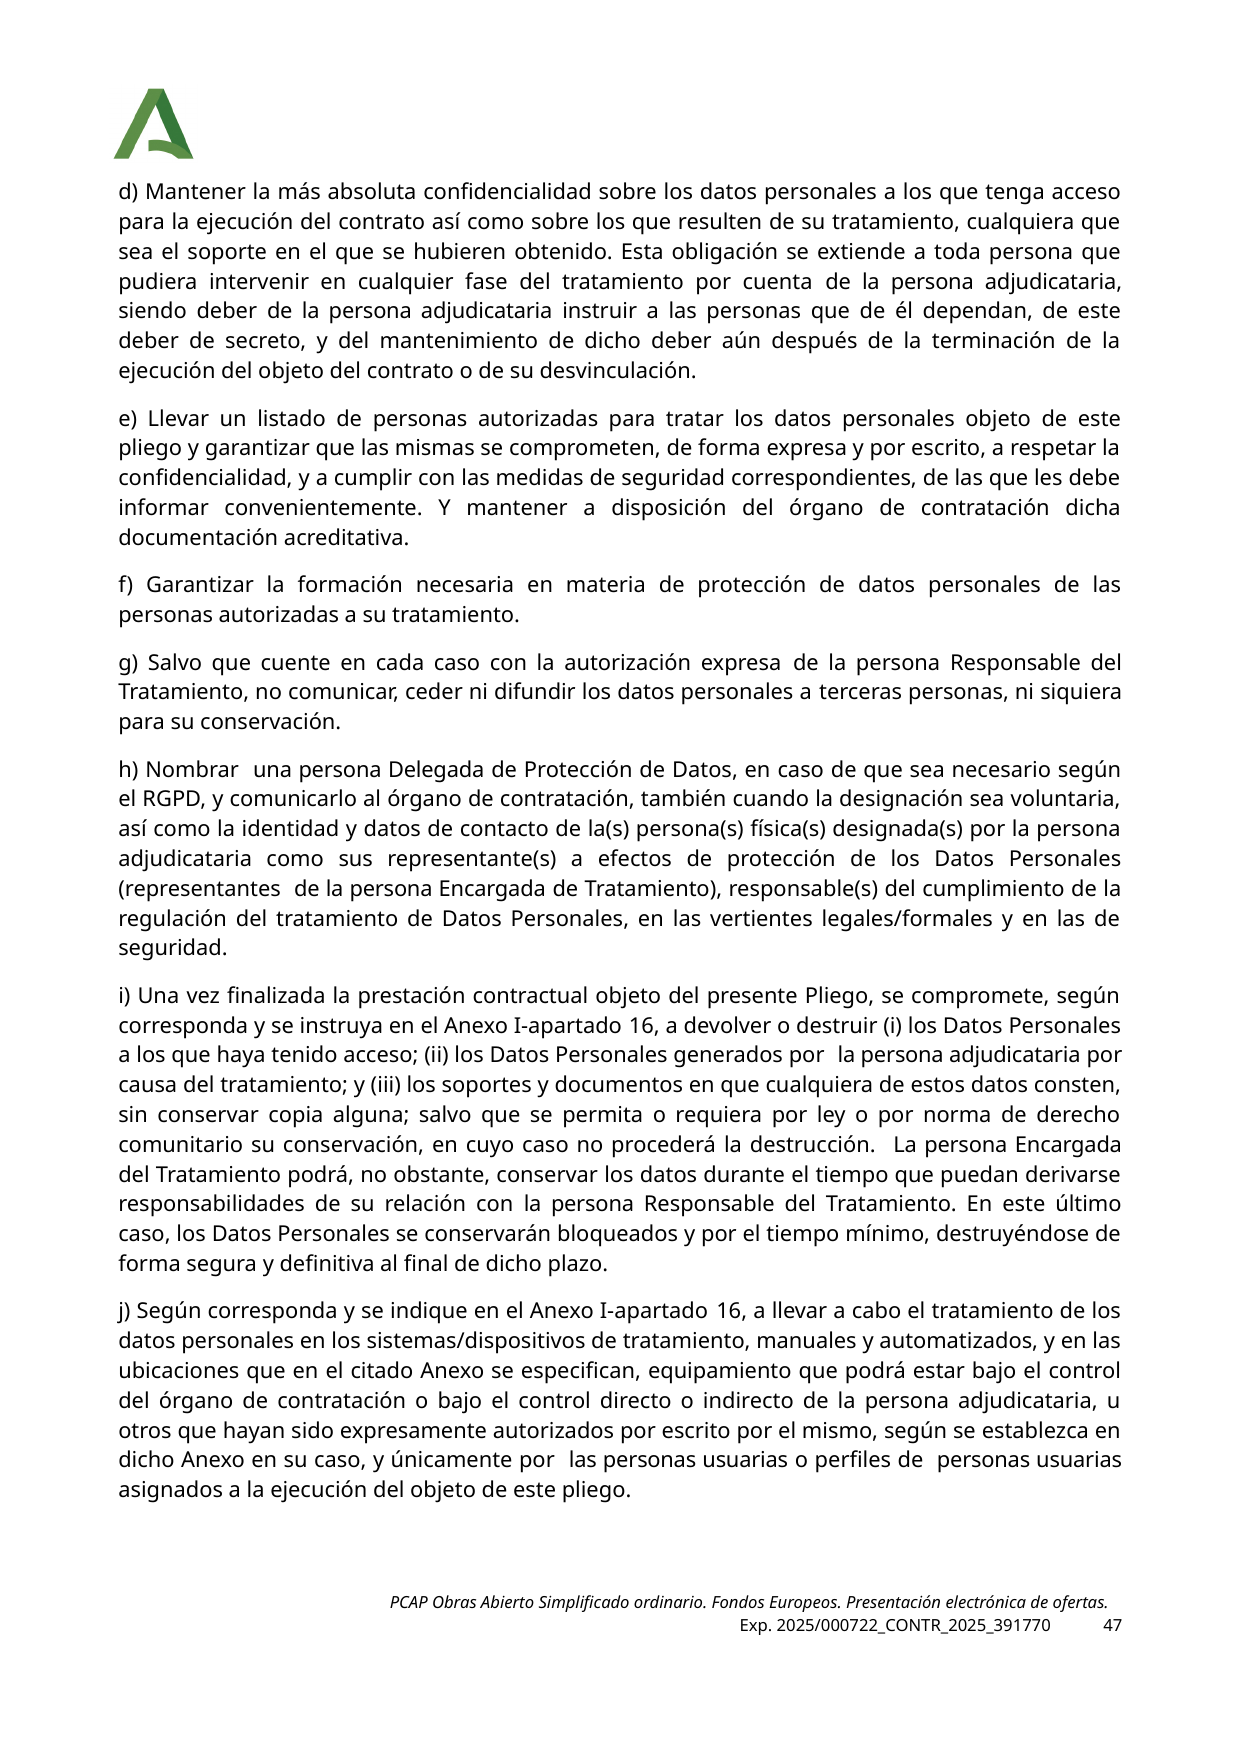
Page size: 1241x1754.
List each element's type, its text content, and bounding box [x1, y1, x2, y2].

text j) Según corresponda y se indique en el Anexo I-apartado 16, a llevar a cabo el tratamiento de los datos personales en los sistemas/dispositivos de tratamiento, manuales y automatizados, y en las ubicaciones que en el citado Anexo se especifican, equipamiento que podrá estar bajo el control del órgano de contratación o bajo el control directo o indirecto de la persona adjudicataria, u otros que hayan sido expresamente autorizados por escrito por el mismo, según se establezca en dicho Anexo en su caso, y únicamente por las personas usuarias o perfiles de personas usuarias asignados a la ejecución del objeto de este pliego. [118, 1296, 1122, 1504]
text h) Nombrar una persona Delegada de Protección de Datos, en caso de que sea necesario según el RGPD, y comunicarlo al órgano de contratación, también cuando la designación sea voluntaria, así como la identidad y datos de contacto de la(s) persona(s) física(s) designada(s) por la persona adjudicataria como sus representante(s) a efectos de protección de los Datos Personales (representantes de la persona Encargada de Tratamiento), responsable(s) del cumplimiento de la regulación del tratamiento de Datos Personales, en las vertientes legales/formales y en las de seguridad. [118, 754, 1122, 962]
text f) Garantizar la formación necesaria en materia de protección de datos personales de las personas autorizadas a su tratamiento. [118, 569, 1122, 629]
picture [109, 84, 198, 163]
text g) Salvo que cuente en cada caso con la autorización expresa de la persona Responsable del Tratamiento, no comunicar, ceder ni difundir los datos personales a terceras personas, ni siquiera para su conservación. [118, 647, 1122, 736]
text d) Mantener la más absoluta confidencialidad sobre los datos personales a los que tenga acceso para la ejecución del contrato así como sobre los que resulten de su tratamiento, cualquiera que sea el soporte en el que se hubieren obtenido. Esta obligación se extiende a toda persona que pudiera intervenir en cualquier fase del tratamiento por cuenta de la persona adjudicataria, siendo deber de la persona adjudicataria instruir a las personas que de él dependan, de este deber de secreto, y del mantenimiento de dicho deber aún después de la terminación de la ejecución del objeto del contrato o de su desvinculación. [118, 176, 1122, 385]
text e) Llevar un listado de personas autorizadas para tratar los datos personales objeto de este pliego y garantizar que las mismas se comprometen, de forma expresa y por escrito, a respetar la confidencialidad, y a cumplir con las medidas de seguridad correspondientes, de las que les debe informar convenientemente. Y mantener a disposición del órgano de contratación dicha documentación acreditativa. [118, 403, 1122, 552]
text i) Una vez finalizada la prestación contractual objeto del presente Pliego, se compromete, según corresponda y se instruya en el Anexo I-apartado 16, a devolver o destruir (i) los Datos Personales a los que haya tenido acceso; (ii) los Datos Personales generados por la persona adjudicataria por causa del tratamiento; y (iii) los soportes y documentos en que cualquiera de estos datos consten, sin conservar copia alguna; salvo que se permita o requiera por ley o por norma de derecho comunitario su conservación, en cuyo caso no procederá la destrucción. La persona Encargada del Tratamiento podrá, no obstante, conservar los datos durante el tiempo que puedan derivarse responsabilidades de su relación con la persona Responsable del Tratamiento. En este último caso, los Datos Personales se conservarán bloqueados y por el tiempo mínimo, destruyéndose de forma segura y definitiva al final de dicho plazo. [118, 980, 1122, 1278]
